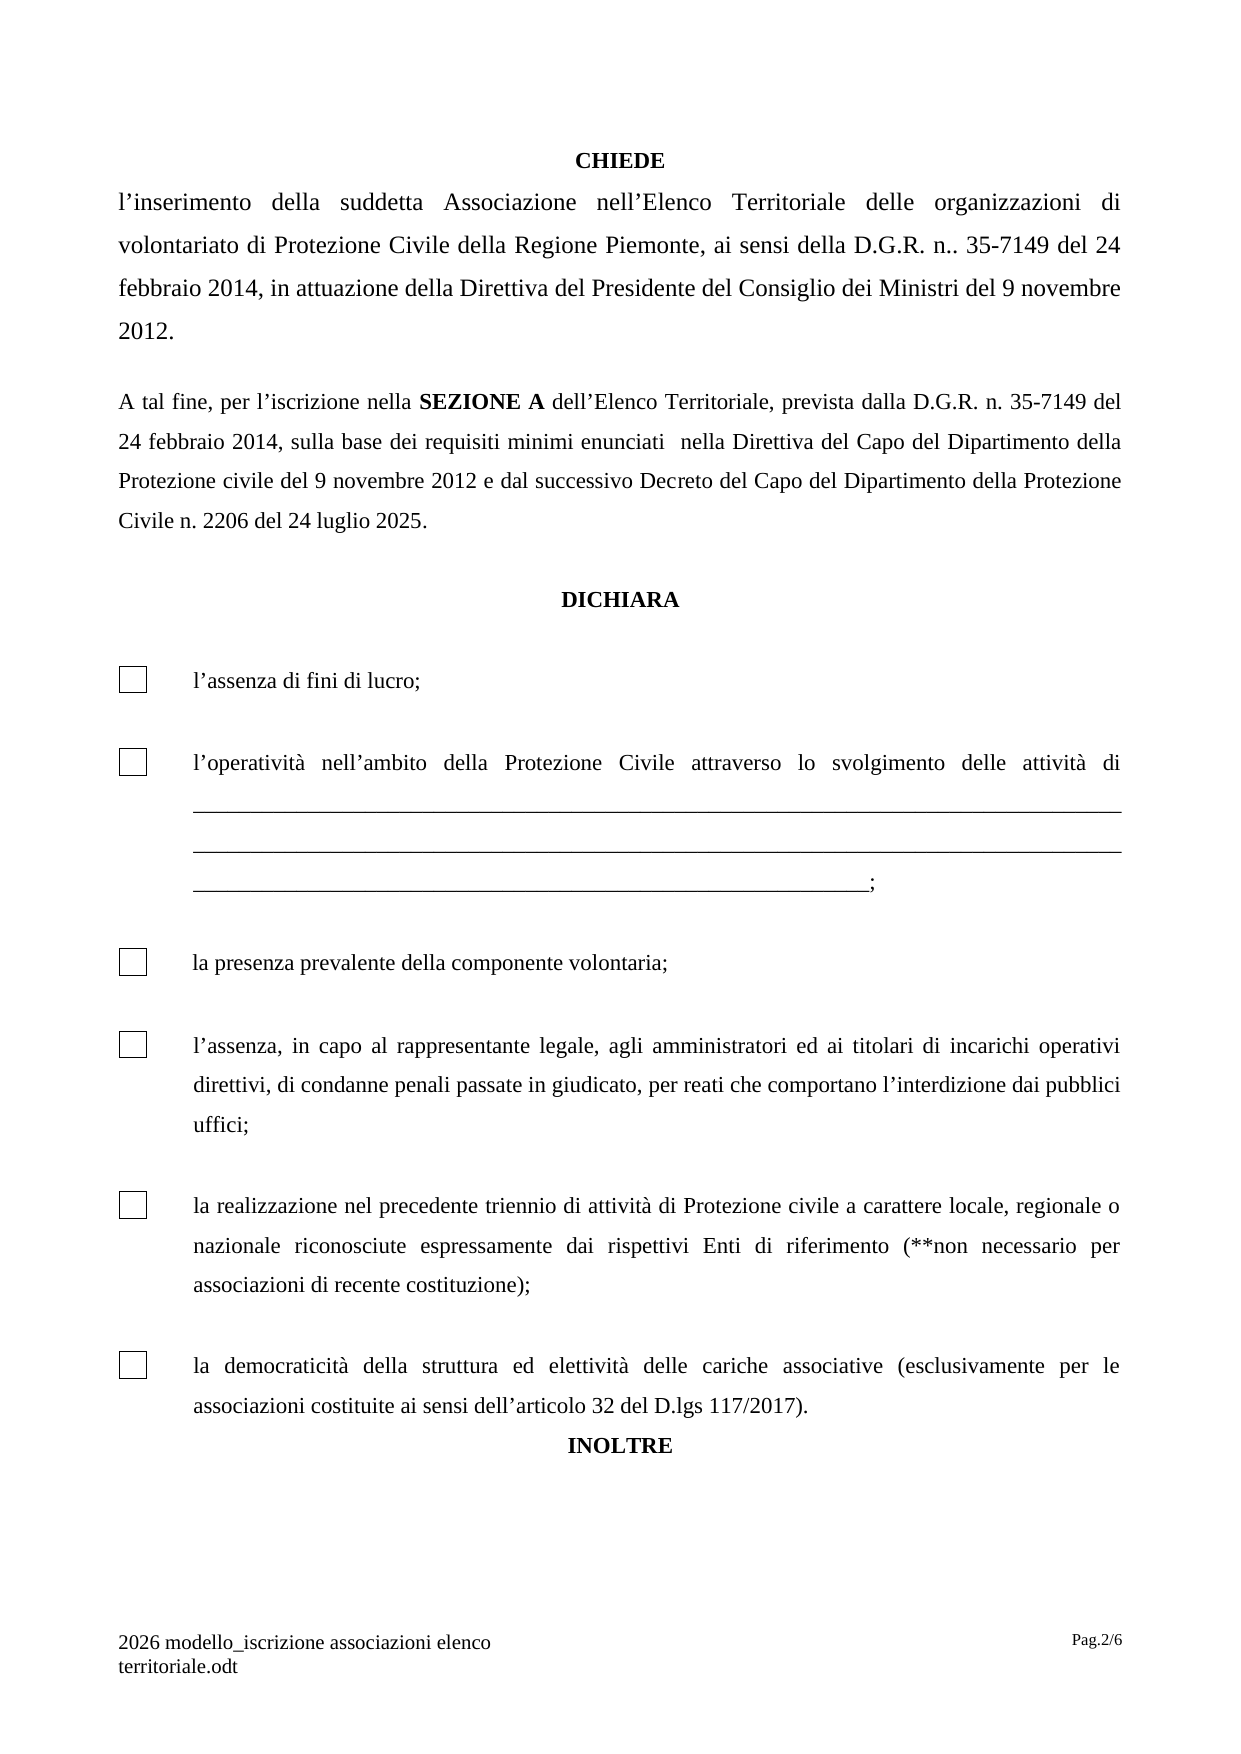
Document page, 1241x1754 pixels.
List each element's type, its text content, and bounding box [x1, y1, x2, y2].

text la realizzazione nel precedente triennio di attività di Protezione civile a carattere locale, regionale o nazionale riconosciute espressamente dai rispettivi Enti di riferimento (**non necessario per associazioni di recente costituzione); [118, 1190, 1122, 1298]
text l’assenza, in capo al rappresentante legale, agli amministratori ed ai titolari di incarichi operativi direttivi, di condanne penali passate in giudicato, per reati che comportano l’interdizione dai pubblici uffici; [118, 1030, 1122, 1137]
text INOLTRE [118, 1432, 1122, 1458]
text l’inserimento della suddetta Associazione nell’Elenco Territoriale delle organizzazioni di volontariato di Protezione Civile della Regione Piemonte, ai sensi della D.G.R. n.. 35-7149 del 24 febbraio 2014, in attuazione della Direttiva del Presidente del Consiglio dei Ministri del 9 novembre 2012. [118, 187, 1122, 345]
text l’operatività nell’ambito della Protezione Civile attraverso lo svolgimento delle attività di _____________________________________________________________________________________________________________________________________________________________________________________________________________________________; [118, 747, 1122, 894]
subtitle DICHIARA [118, 586, 1122, 612]
text l’assenza di fini di lucro; [118, 665, 1122, 693]
subtitle CHIEDE [118, 148, 1122, 174]
text la presenza prevalente della componente volontaria; [118, 947, 1122, 976]
text A tal fine, per l’iscrizione nella SEZIONE A dell’Elenco Territoriale, prevista dalla D.G.R. n. 35-7149 del 24 febbraio 2014, sulla base dei requisiti minimi enunciati nella Direttiva del Capo del Dipartimento della Protezione civile del 9 novembre 2012 e dal successivo Decreto del Capo del Dipartimento della Protezione Civile n. 2206 del 24 luglio 2025. [118, 388, 1122, 533]
text la democraticità della struttura ed elettività delle cariche associative (esclusivamente per le associazioni costituite ai sensi dell’articolo 32 del D.lgs 117/2017). [118, 1350, 1122, 1418]
